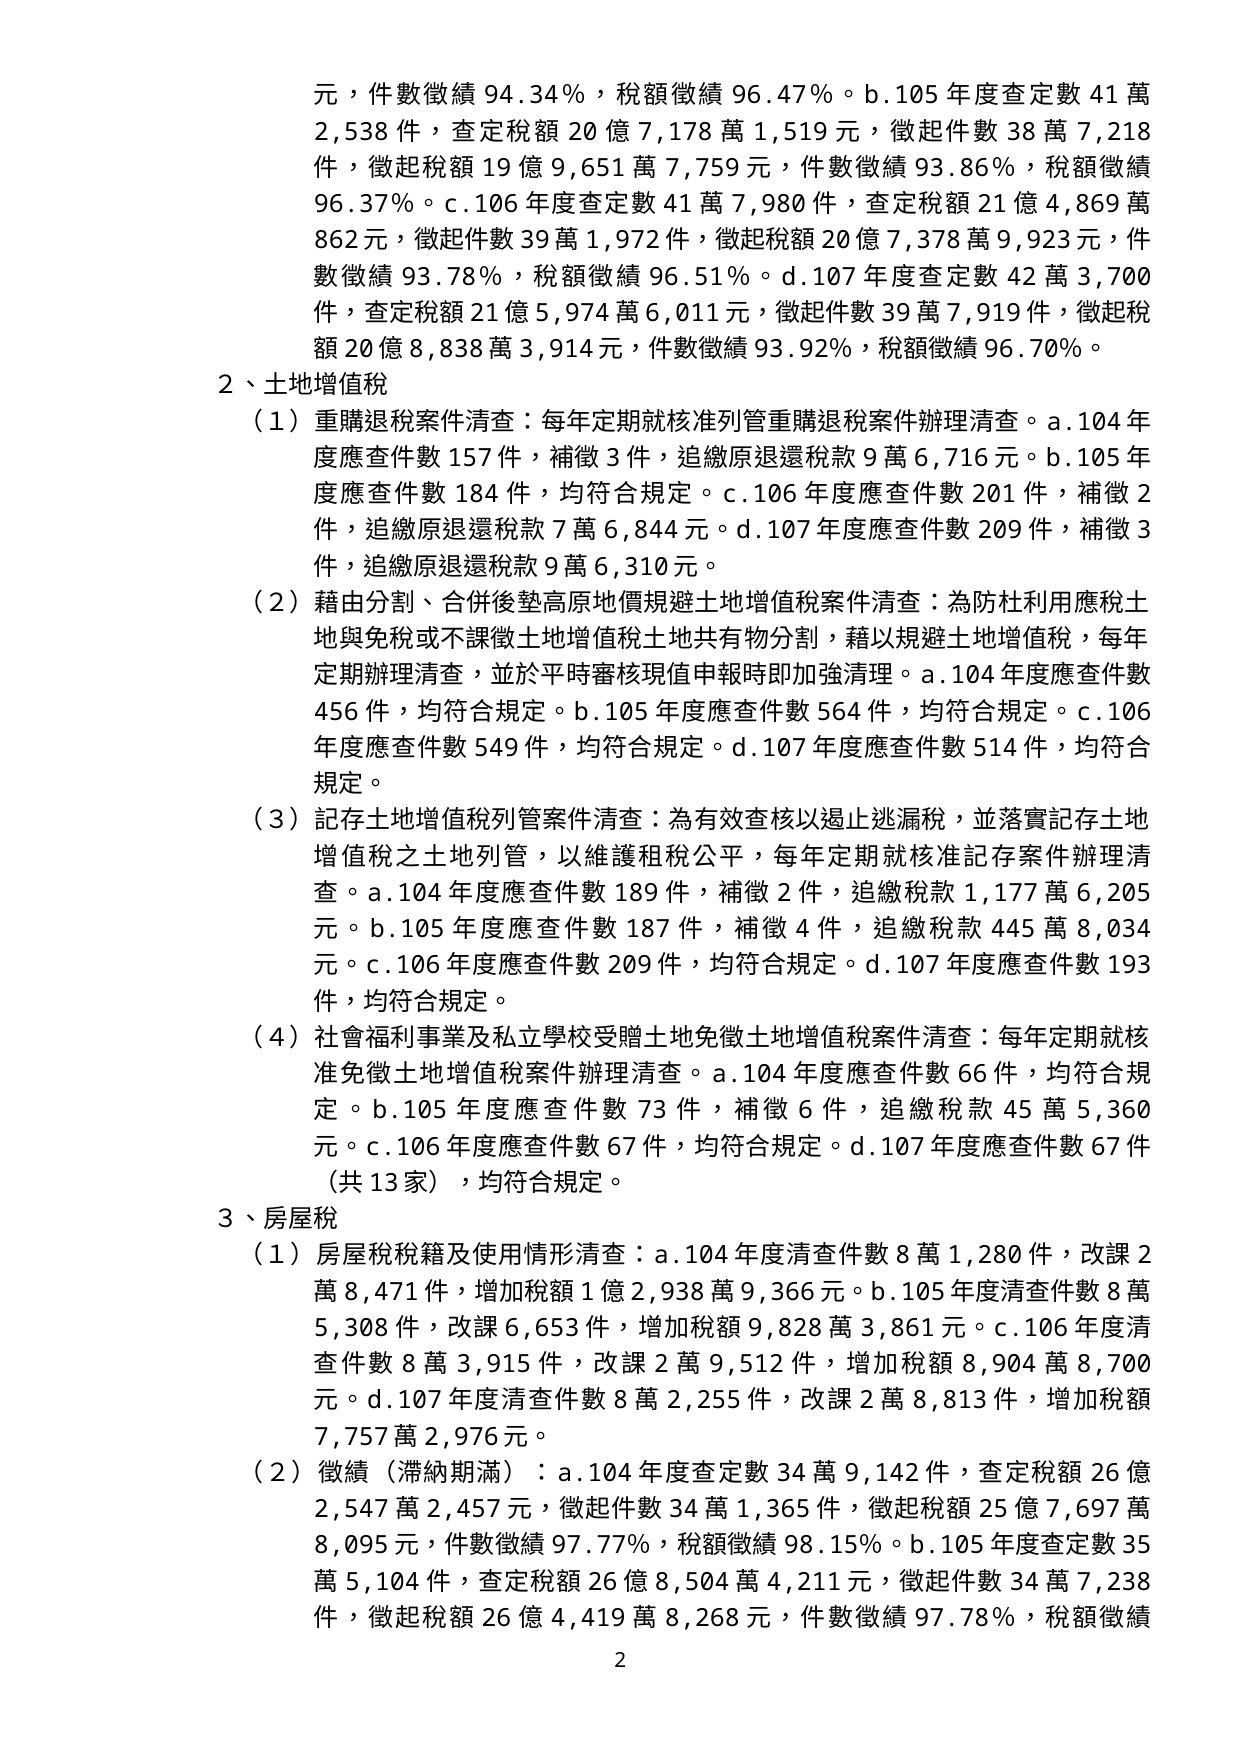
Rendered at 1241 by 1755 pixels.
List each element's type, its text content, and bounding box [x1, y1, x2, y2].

text 元，件數徵績94.34％，稅額徵績96.47％。b.105年度查定數41萬2,538件，查定稅額20億7,178萬1,519元，徵起件數38萬7,218件，徵起稅額19億9,651萬7,759元，件數徵績93.86％，稅額徵績96.37％。c.106年度查定數41萬7,980件，查定稅額21億4,869萬862元，徵起件數39萬1,972件，徵起稅額20億7,378萬9,923元，件數徵績93.78％，稅額徵績96.51％。d.107年度查定數42萬3,700件，查定稅額21億5,974萬6,011元，徵起件數39萬7,919件，徵起稅額20億8,838萬3,914元，件數徵績93.92％，稅額徵績96.70％。 [239, 75, 1152, 365]
text （３）記存土地增值稅列管案件清查：為有效查核以遏止逃漏稅，並落實記存土地增值稅之土地列管，以維護租稅公平，每年定期就核准記存案件辦理清查。a.104年度應查件數189件，補徵2件，追繳稅款1,177萬6,205元。b.105年度應查件數187件，補徵4件，追繳稅款445萬8,034元。c.106年度應查件數209件，均符合規定。d.107年度應查件數193件，均符合規定。 [239, 800, 1152, 1017]
text （２）徵績（滯納期滿）：a.104年度查定數34萬9,142件，查定稅額26億2,547萬2,457元，徵起件數34萬1,365件，徵起稅額25億7,697萬8,095元，件數徵績97.77％，稅額徵績98.15％。b.105年度查定數35萬5,104件，查定稅額26億8,504萬4,211元，徵起件數34萬7,238件，徵起稅額26億4,419萬8,268元，件數徵績97.78％，稅額徵績 [239, 1452, 1152, 1634]
text （１）重購退稅案件清查：每年定期就核准列管重購退稅案件辦理清查。a.104年度應查件數157件，補徵3件，追繳原退還稅款9萬6,716元。b.105年度應查件數184件，均符合規定。c.106年度應查件數201件，補徵2件，追繳原退還稅款7萬6,844元。d.107年度應查件數209件，補徵3件，追繳原退還稅款9萬6,310元。 [239, 401, 1152, 582]
text （２）藉由分割、合併後墊高原地價規避土地增值稅案件清查：為防杜利用應稅土地與免稅或不課徵土地增值稅土地共有物分割，藉以規避土地增值稅，每年定期辦理清查，並於平時審核現值申報時即加強清理。a.104年度應查件數456件，均符合規定。b.105年度應查件數564件，均符合規定。c.106年度應查件數549件，均符合規定。d.107年度應查件數514件，均符合規定。 [239, 582, 1152, 800]
text ３、房屋稅 [214, 1199, 1152, 1235]
text （４）社會福利事業及私立學校受贈土地免徵土地增值稅案件清查：每年定期就核准免徵土地增值稅案件辦理清查。a.104年度應查件數66件，均符合規定。b.105年度應查件數73件，補徵6件，追繳稅款45萬5,360元。c.106年度應查件數67件，均符合規定。d.107年度應查件數67件（共13家），均符合規定。 [239, 1017, 1152, 1199]
text ２、土地增值稅 [214, 365, 1152, 401]
text （１）房屋稅稅籍及使用情形清查：a.104年度清查件數8萬1,280件，改課2萬8,471件，增加稅額1億2,938萬9,366元。b.105年度清查件數8萬5,308件，改課6,653件，增加稅額9,828萬3,861元。c.106年度清查件數8萬3,915件，改課2萬9,512件，增加稅額8,904萬8,700元。d.107年度清查件數8萬2,255件，改課2萬8,813件，增加稅額7,757萬2,976元。 [239, 1235, 1152, 1452]
